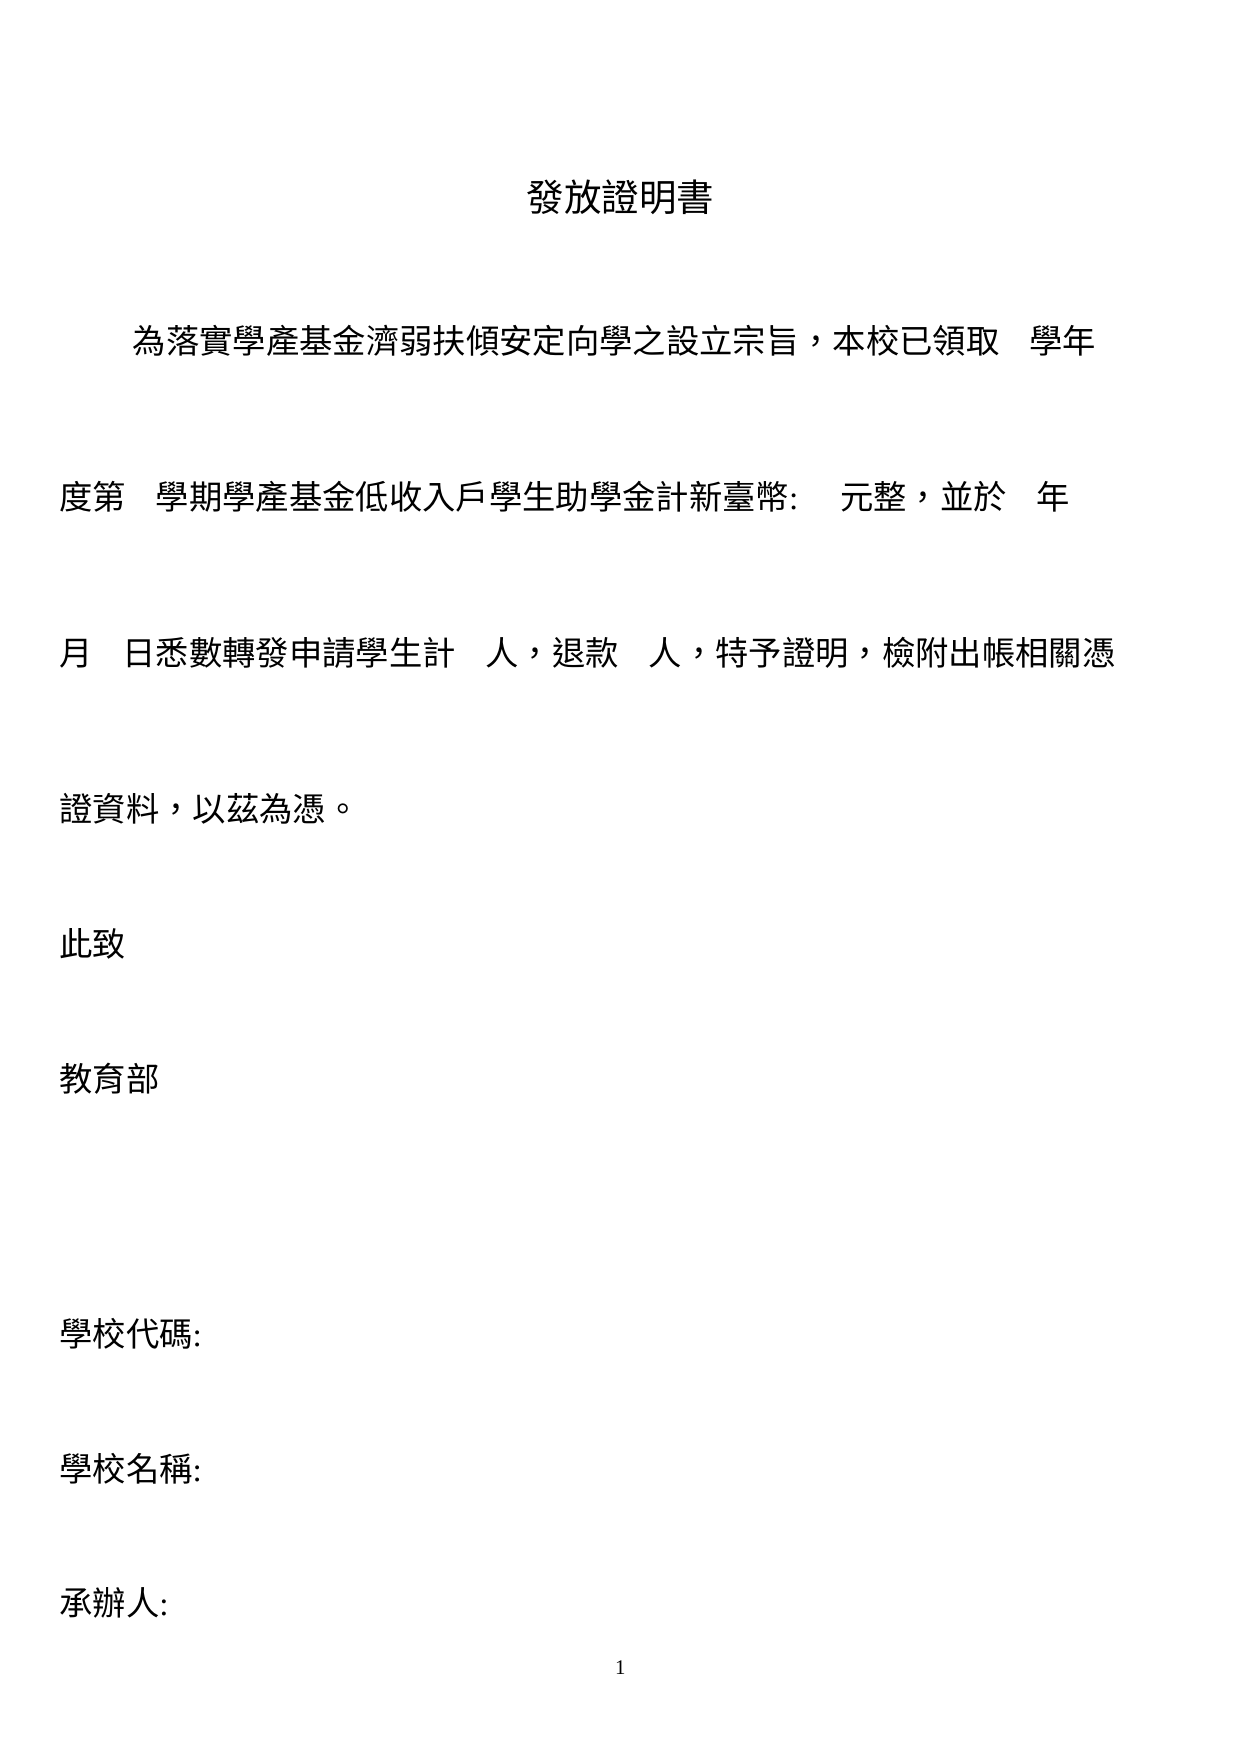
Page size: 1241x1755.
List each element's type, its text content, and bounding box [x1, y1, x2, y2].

text 為落實學產基金濟弱扶傾安定向學之設立宗旨，本校已領取 學年度第 學期學產基金低收入戶學生助學金計新臺幣: 元整，並於 年 月 日悉數轉發申請學生計 人，退款 人，特予證明，檢附出帳相關憑證資料，以茲為憑。 [59, 297, 1122, 828]
text 學校名稱: [59, 1425, 1181, 1487]
text 學校代碼: [59, 1290, 1181, 1353]
text 發放證明書 [59, 153, 1181, 216]
text 教育部 [59, 1035, 1181, 1098]
text 此致 [59, 901, 1181, 963]
text 承辦人: [59, 1560, 1181, 1622]
